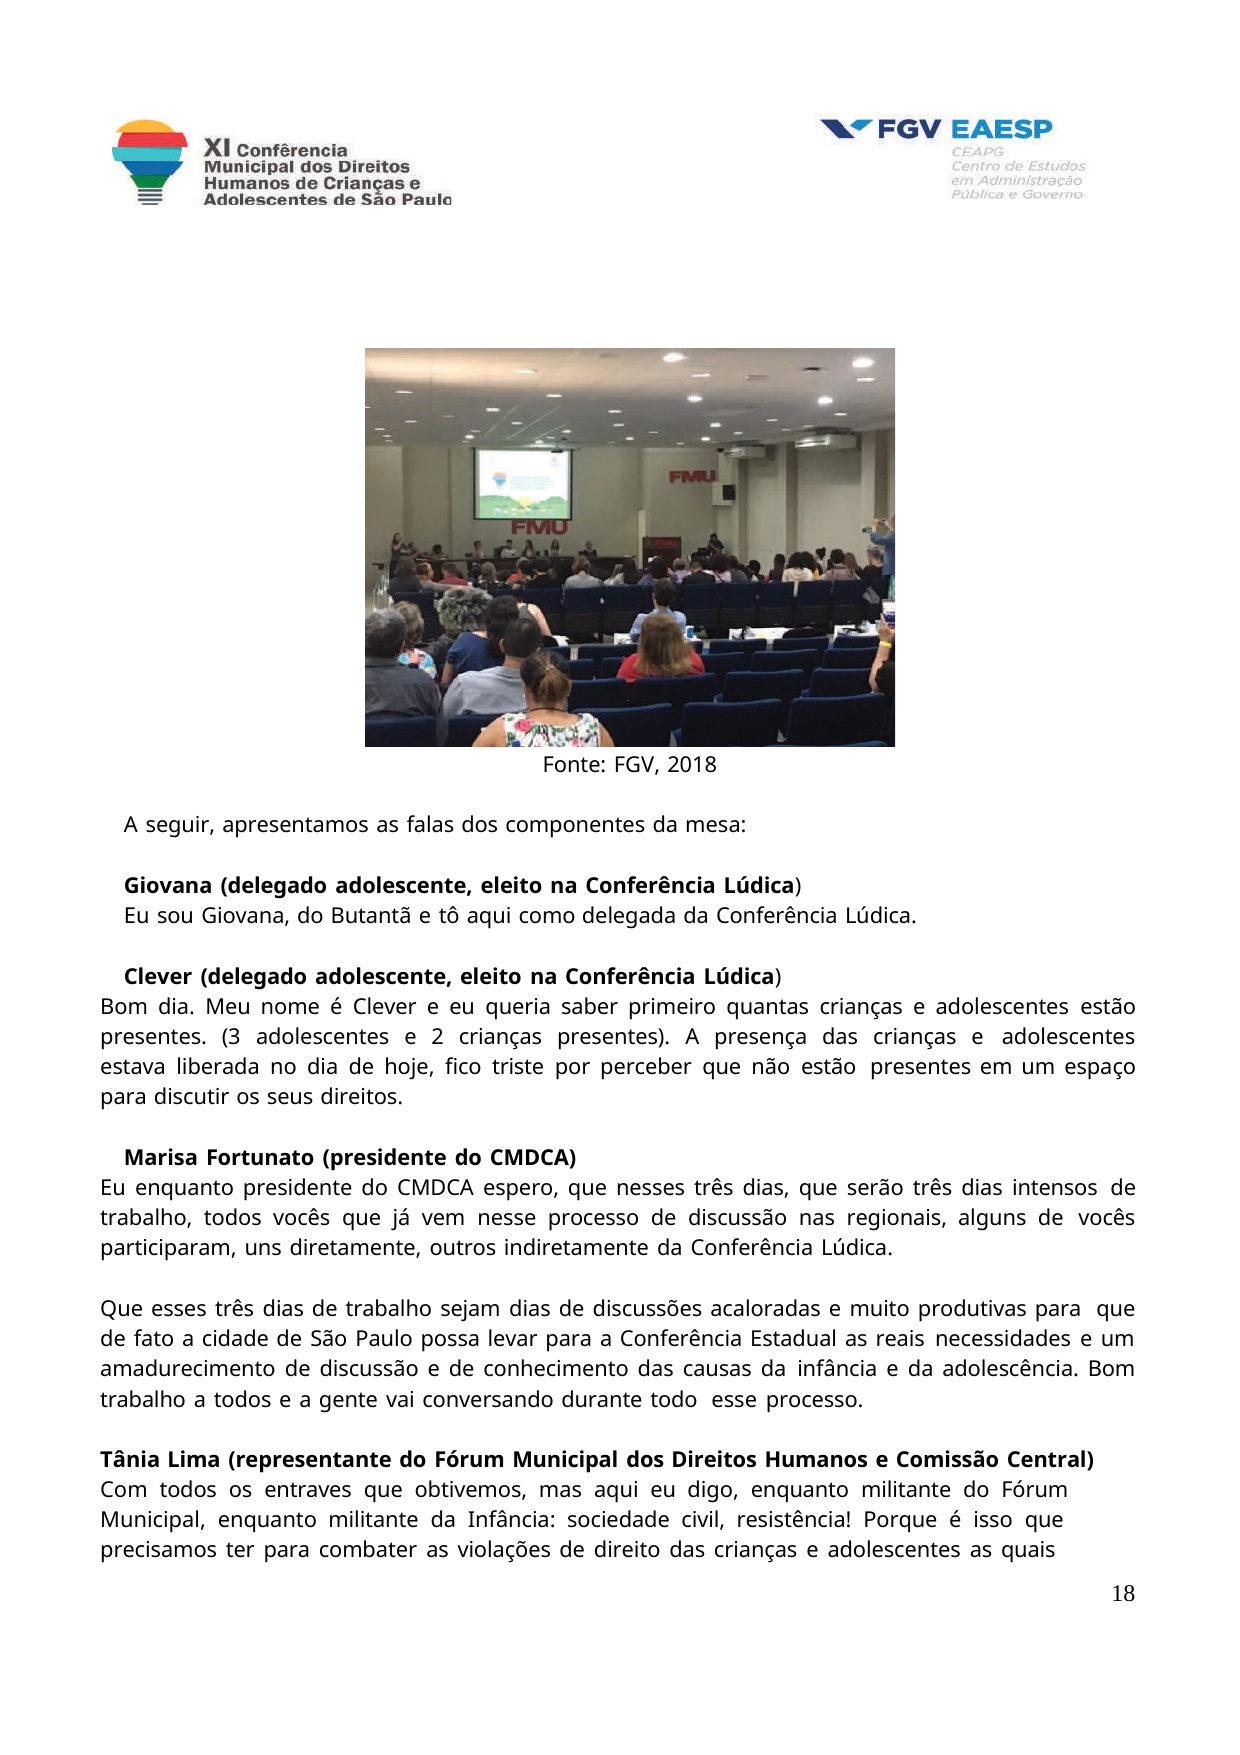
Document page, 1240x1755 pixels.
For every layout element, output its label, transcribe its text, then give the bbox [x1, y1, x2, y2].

subtitle Marisa Fortunato (presidente do CMDCA) [124, 1142, 1158, 1171]
text Bom dia. Meu nome é Clever e eu queria saber primeiro quantas crianças e adolescentes estão presentes. (3 adolescentes e 2 crianças presentes). A presença das crianças e adolescentes estava liberada no dia de hoje, fico triste por perceber que não estão presentes em um espaço para discutir os seus direitos. [100, 991, 1136, 1111]
text Eu enquanto presidente do CMDCA espero, que nesses três dias, que serão três dias intensos de trabalho, todos vocês que já vem nesse processo de discussão nas regionais, alguns de vocês participaram, uns diretamente, outros indiretamente da Conferência Lúdica. [100, 1172, 1136, 1262]
subtitle Clever (delegado adolescente, eleito na Conferência Lúdica) [124, 961, 1158, 991]
subtitle Giovana (delegado adolescente, eleito na Conferência Lúdica) [124, 870, 1158, 900]
text Fonte: FGV, 2018 [101, 749, 1158, 778]
text Que esses três dias de trabalho sejam dias de discussões acaloradas e muito produtivas para que de fato a cidade de São Paulo possa levar para a Conferência Estadual as reais necessidades e um amadurecimento de discussão e de conhecimento das causas da infância e da adolescência. Bom trabalho a todos e a gente vai conversando durante todo esse processo. [100, 1293, 1136, 1413]
text Eu sou Giovana, do Butantã e tô aqui como delegada da Conferência Lúdica. [124, 900, 1158, 930]
text Tânia Lima (representante do Fórum Municipal dos Direitos Humanos e Comissão Central) Com todos os entraves que obtivemos, mas aqui eu digo, enquanto militante do Fórum Municipal, enquanto militante da Infância: sociedade civil, resistência! Porque é isso que precisamos ter para combater as violações de direito das crianças e adolescentes as quais [100, 1444, 1134, 1564]
text A seguir, apresentamos as falas dos componentes da mesa: [124, 809, 1158, 839]
